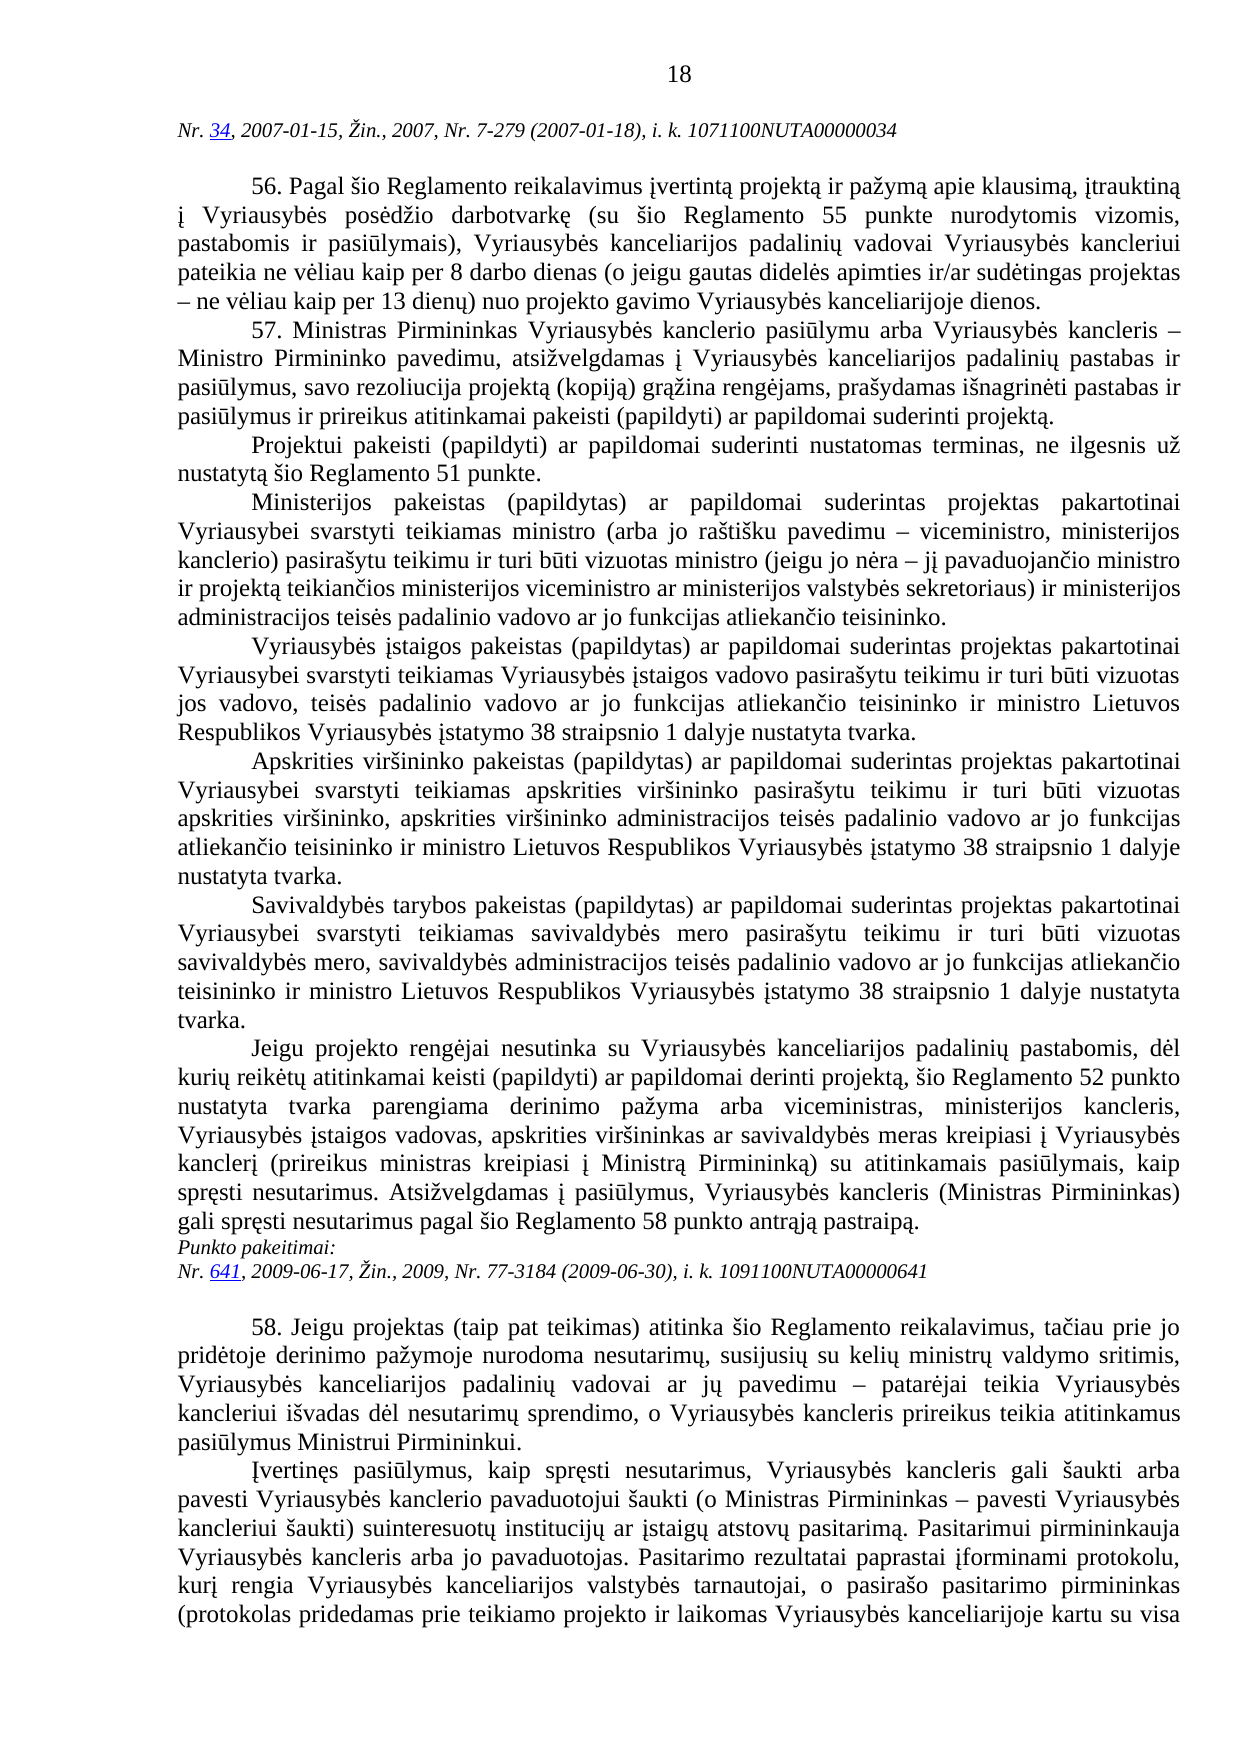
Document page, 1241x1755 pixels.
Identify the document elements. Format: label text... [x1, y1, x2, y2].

text Savivaldybės tarybos pakeistas (papildytas) ar papildomai suderintas projektas pakartotinai Vyriausybei svarstyti teikiamas savivaldybės mero pasirašytu teikimu ir turi būti vizuotas savivaldybės mero, savivaldybės administracijos teisės padalinio vadovo ar jo funkcijas atliekančio teisininko ir ministro Lietuvos Respublikos Vyriausybės įstatymo 38 straipsnio 1 dalyje nustatyta tvarka. [177, 890, 1181, 1033]
text Vyriausybės įstaigos pakeistas (papildytas) ar papildomai suderintas projektas pakartotinai Vyriausybei svarstyti teikiamas Vyriausybės įstaigos vadovo pasirašytu teikimu ir turi būti vizuotas jos vadovo, teisės padalinio vadovo ar jo funkcijas atliekančio teisininko ir ministro Lietuvos Respublikos Vyriausybės įstatymo 38 straipsnio 1 dalyje nustatyta tvarka. [177, 631, 1181, 746]
text Jeigu projekto rengėjai nesutinka su Vyriausybės kanceliarijos padalinių pastabomis, dėl kurių reikėtų atitinkamai keisti (papildyti) ar papildomai derinti projektą, šio Reglamento 52 punkto nustatyta tvarka parengiama derinimo pažyma arba viceministras, ministerijos kancleris, Vyriausybės įstaigos vadovas, apskrities viršininkas ar savivaldybės meras kreipiasi į Vyriausybės kanclerį (prireikus ministras kreipiasi į Ministrą Pirmininką) su atitinkamais pasiūlymais, kaip spręsti nesutarimus. Atsižvelgdamas į pasiūlymus, Vyriausybės kancleris (Ministras Pirmininkas) gali spręsti nesutarimus pagal šio Reglamento 58 punkto antrąją pastraipą. [177, 1033, 1181, 1235]
text Nr. 34, 2007-01-15, Žin., 2007, Nr. 7-279 (2007-01-18), i. k. 1071100NUTA00000034 [177, 118, 1181, 142]
text Įvertinęs pasiūlymus, kaip spręsti nesutarimus, Vyriausybės kancleris gali šaukti arba pavesti Vyriausybės kanclerio pavaduotojui šaukti (o Ministras Pirmininkas – pavesti Vyriausybės kancleriui šaukti) suinteresuotų institucijų ar įstaigų atstovų pasitarimą. Pasitarimui pirmininkauja Vyriausybės kancleris arba jo pavaduotojas. Pasitarimo rezultatai paprastai įforminami protokolu, kurį rengia Vyriausybės kanceliarijos valstybės tarnautojai, o pasirašo pasitarimo pirmininkas (protokolas pridedamas prie teikiamo projekto ir laikomas Vyriausybės kanceliarijoje kartu su visa [177, 1455, 1181, 1628]
text Apskrities viršininko pakeistas (papildytas) ar papildomai suderintas projektas pakartotinai Vyriausybei svarstyti teikiamas apskrities viršininko pasirašytu teikimu ir turi būti vizuotas apskrities viršininko, apskrities viršininko administracijos teisės padalinio vadovo ar jo funkcijas atliekančio teisininko ir ministro Lietuvos Respublikos Vyriausybės įstatymo 38 straipsnio 1 dalyje nustatyta tvarka. [177, 746, 1181, 890]
text Ministerijos pakeistas (papildytas) ar papildomai suderintas projektas pakartotinai Vyriausybei svarstyti teikiamas ministro (arba jo raštišku pavedimu – viceministro, ministerijos kanclerio) pasirašytu teikimu ir turi būti vizuotas ministro (jeigu jo nėra – jį pavaduojančio ministro ir projektą teikiančios ministerijos viceministro ar ministerijos valstybės sekretoriaus) ir ministerijos administracijos teisės padalinio vadovo ar jo funkcijas atliekančio teisininko. [177, 487, 1181, 631]
text 56. Pagal šio Reglamento reikalavimus įvertintą projektą ir pažymą apie klausimą, įtrauktiną į Vyriausybės posėdžio darbotvarkę (su šio Reglamento 55 punkte nurodytomis vizomis, pastabomis ir pasiūlymais), Vyriausybės kanceliarijos padalinių vadovai Vyriausybės kancleriui pateikia ne vėliau kaip per 8 darbo dienas (o jeigu gautas didelės apimties ir/ar sudėtingas projektas – ne vėliau kaip per 13 dienų) nuo projekto gavimo Vyriausybės kanceliarijoje dienos. [177, 171, 1181, 315]
text 57. Ministras Pirmininkas Vyriausybės kanclerio pasiūlymu arba Vyriausybės kancleris – Ministro Pirmininko pavedimu, atsižvelgdamas į Vyriausybės kanceliarijos padalinių pastabas ir pasiūlymus, savo rezoliucija projektą (kopiją) grąžina rengėjams, prašydamas išnagrinėti pastabas ir pasiūlymus ir prireikus atitinkamai pakeisti (papildyti) ar papildomai suderinti projektą. [177, 315, 1181, 430]
text Projektui pakeisti (papildyti) ar papildomai suderinti nustatomas terminas, ne ilgesnis už nustatytą šio Reglamento 51 punkte. [177, 430, 1181, 487]
text Nr. 641, 2009-06-17, Žin., 2009, Nr. 77-3184 (2009-06-30), i. k. 1091100NUTA00000641 [177, 1259, 1181, 1283]
text Punkto pakeitimai: [177, 1235, 1181, 1259]
text 58. Jeigu projektas (taip pat teikimas) atitinka šio Reglamento reikalavimus, tačiau prie jo pridėtoje derinimo pažymoje nurodoma nesutarimų, susijusių su kelių ministrų valdymo sritimis, Vyriausybės kanceliarijos padalinių vadovai ar jų pavedimu – patarėjai teikia Vyriausybės kancleriui išvadas dėl nesutarimų sprendimo, o Vyriausybės kancleris prireikus teikia atitinkamus pasiūlymus Ministrui Pirmininkui. [177, 1312, 1181, 1455]
